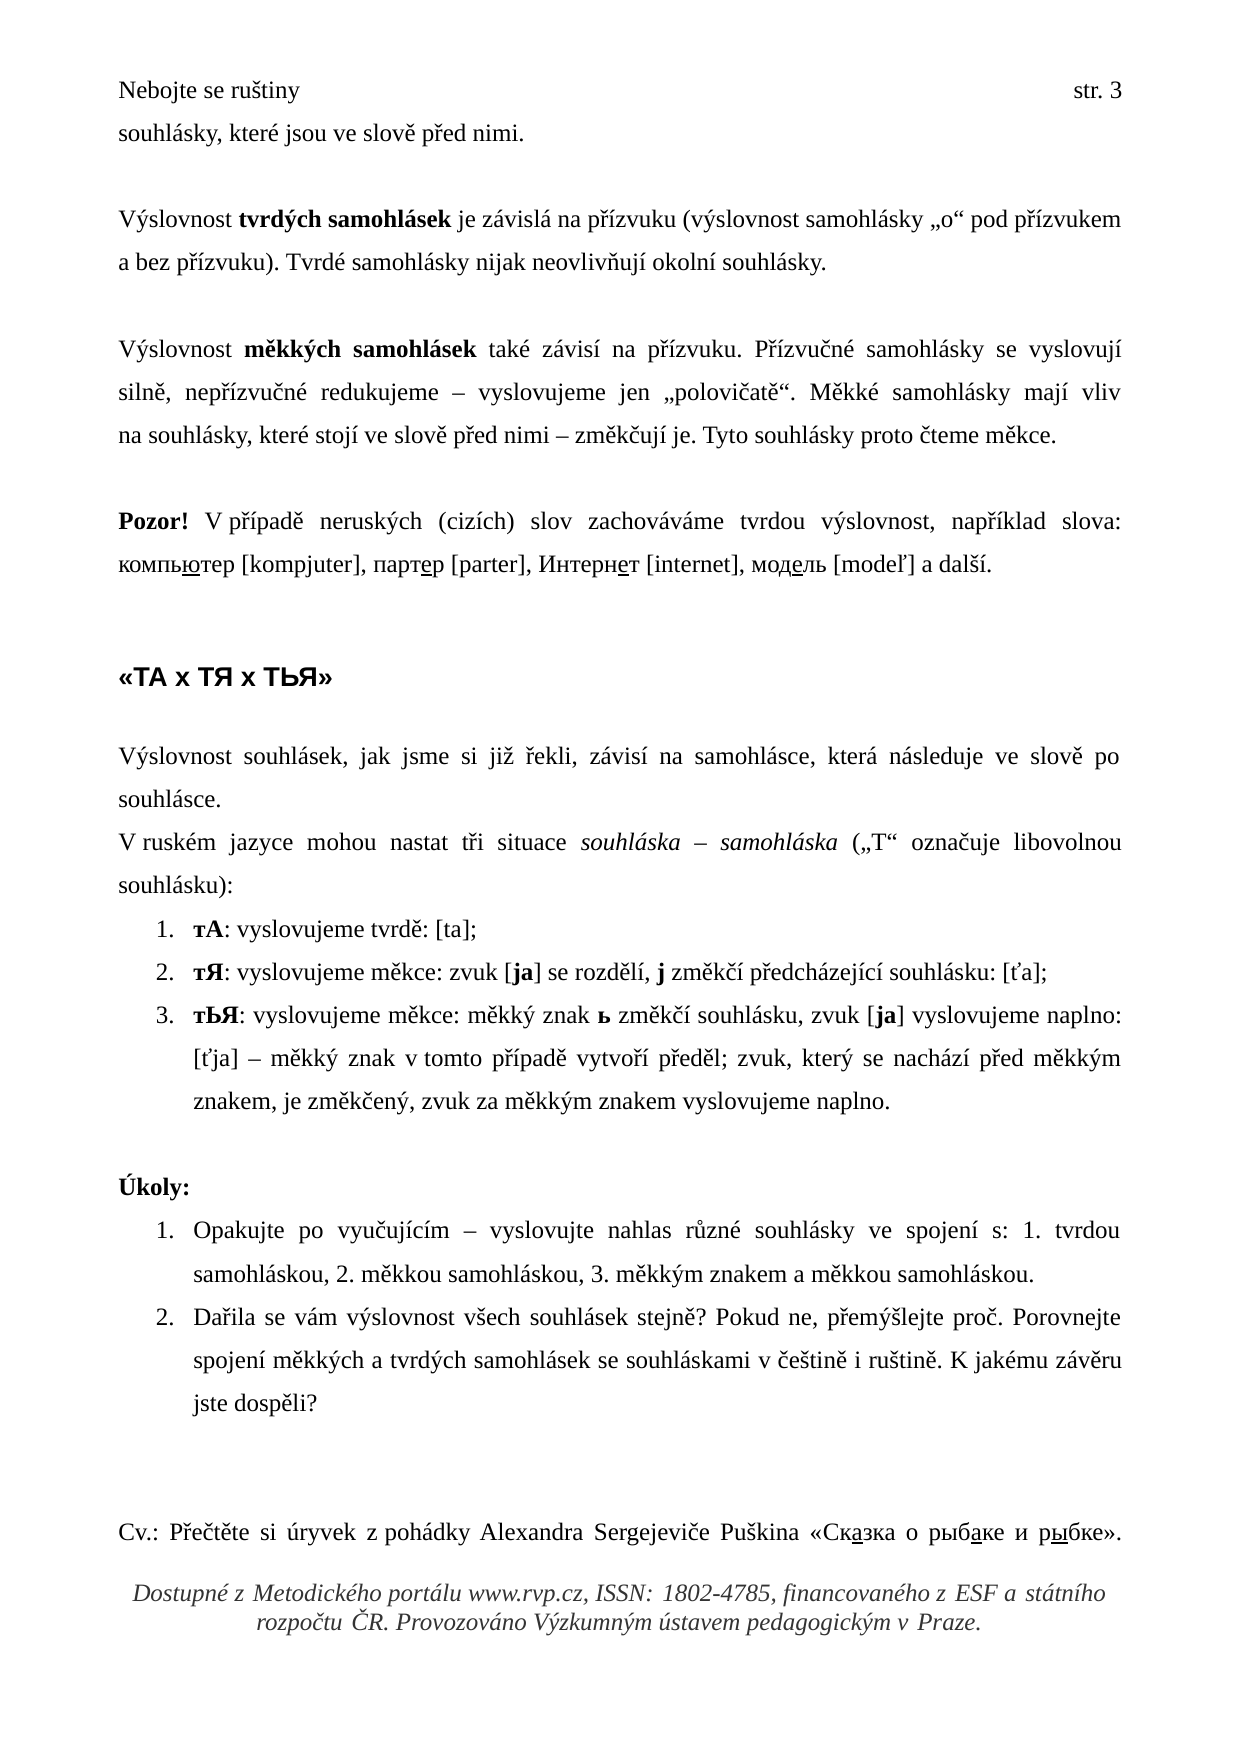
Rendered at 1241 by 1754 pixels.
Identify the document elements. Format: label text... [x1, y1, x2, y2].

list тЬЯ: vyslovujeme měkce: měkký znak ь změkčí souhlásku, zvuk [ja] vyslovujeme naplno: [ťja] – měkký znak v tomto případě vytvoří předěl; zvuk, který se nachází před měkkým znakem, je změkčený, zvuk za měkkým znakem vyslovujeme naplno. [156, 1000, 1122, 1115]
text Výslovnost tvrdých samohlásek je závislá na přízvuku (výslovnost samohlásky „o“ pod přízvukem a bez přízvuku). Tvrdé samohlásky nijak neovlivňují okolní souhlásky. [118, 204, 1122, 276]
text Úkoly: [118, 1172, 1122, 1201]
list тА: vyslovujeme tvrdě: [ta]; [156, 914, 1122, 942]
text souhlásky, které jsou ve slově před nimi. [118, 118, 1122, 147]
list тЯ: vyslovujeme měkce: zvuk [ja] se rozdělí, j změkčí předcházející souhlásku: [ťa]; [156, 957, 1122, 986]
text Výslovnost souhlásek, jak jsme si již řekli, závisí na samohlásce, která následuje ve slově po souhlásce. [118, 741, 1122, 813]
subtitle «ТА х ТЯ х ТЬЯ» [118, 661, 1122, 692]
text V ruském jazyce mohou nastat tři situace souhláska – samohláska („T“ označuje libovolnou souhlásku): [118, 827, 1122, 899]
text Výslovnost měkkých samohlásek také závisí na přízvuku. Přízvučné samohlásky se vyslovují silně, nepřízvučné redukujeme – vyslovujeme jen „polovičatě“. Měkké samohlásky mají vliv na souhlásky, které stojí ve slově před nimi – změkčují je. Tyto souhlásky proto čteme měkce. [118, 334, 1122, 449]
list Opakujte po vyučujícím – vyslovujte nahlas různé souhlásky ve spojení s: 1. tvrdou samohláskou, 2. měkkou samohláskou, 3. měkkým znakem a měkkou samohláskou. [156, 1216, 1122, 1287]
list Dařila se vám výslovnost všech souhlásek stejně? Pokud ne, přemýšlejte proč. Porovnejte spojení měkkých a tvrdých samohlásek se souhláskami v češtině i ruštině. K jakému závěru jste dospěli? [156, 1302, 1122, 1417]
text Cv.: Přečtěte si úryvek z pohádky Alexandra Sergejeviče Puškina «Сказка о рыбаке и рыбке». [118, 1517, 1122, 1546]
text Pozor! V případě neruských (cizích) slov zachováváme tvrdou výslovnost, například slova: компьютер [kompjuter], партер [parter], Интернет [internet], модель [modeľ] a další. [118, 506, 1122, 578]
